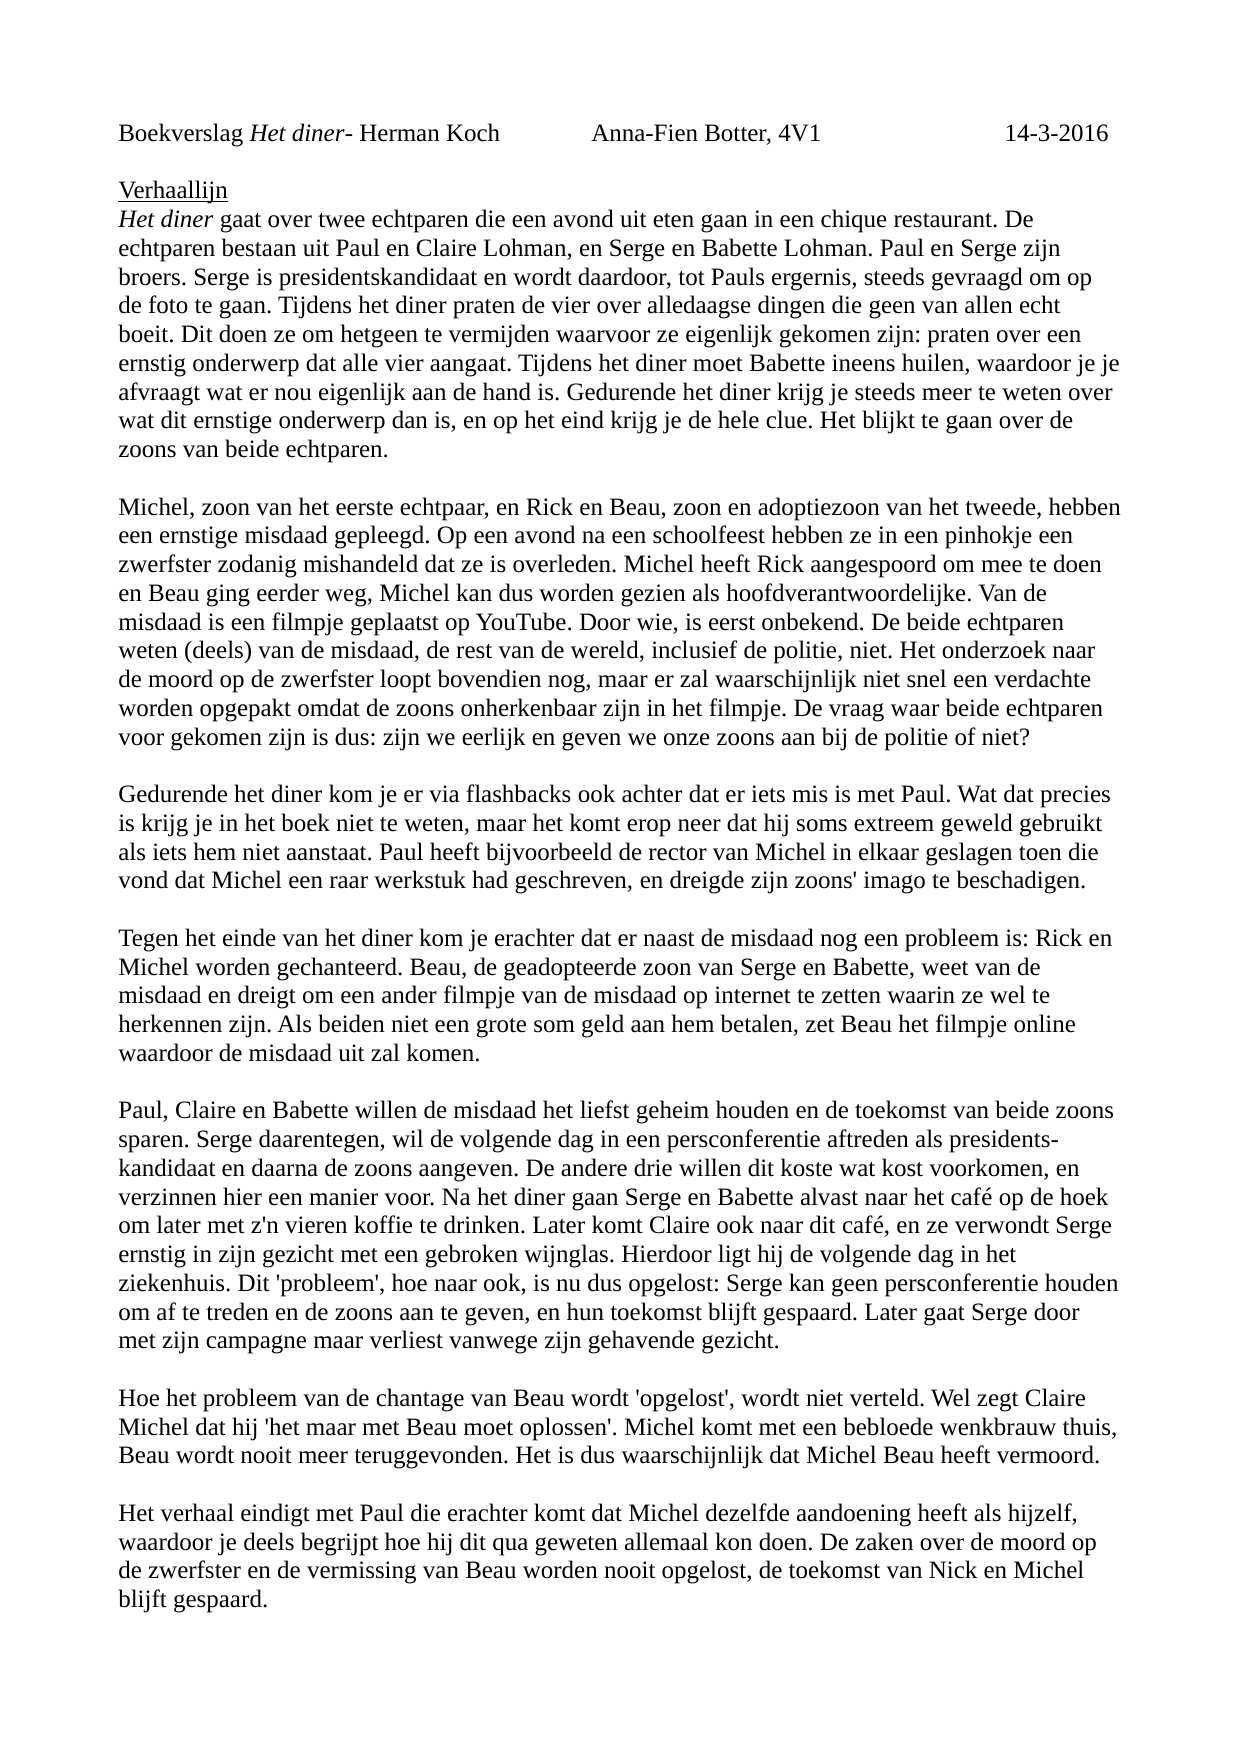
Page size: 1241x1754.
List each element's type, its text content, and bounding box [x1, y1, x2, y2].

text Boekverslag Het diner- Herman Koch Anna-Fien Botter, 4V1 14-3-2016 Verhaallijn Het diner gaat over twee echtparen die een avond uit eten gaan in een chique restaurant. De echtparen bestaan uit Paul en Claire Lohman, en Serge en Babette Lohman. Paul en Serge zijn broers. Serge is presidentskandidaat en wordt daardoor, tot Pauls ergernis, steeds gevraagd om op de foto te gaan. Tijdens het diner praten de vier over alledaagse dingen die geen van allen echt boeit. Dit doen ze om hetgeen te vermijden waarvoor ze eigenlijk gekomen zijn: praten over een ernstig onderwerp dat alle vier aangaat. Tijdens het diner moet Babette ineens huilen, waardoor je je afvraagt wat er nou eigenlijk aan de hand is. Gedurende het diner krijg je steeds meer te weten over wat dit ernstige onderwerp dan is, en op het eind krijg je de hele clue. Het blijkt te gaan over de zoons van beide echtparen. Michel, zoon van het eerste echtpaar, en Rick en Beau, zoon en adoptiezoon van het tweede, hebben een ernstige misdaad gepleegd. Op een avond na een schoolfeest hebben ze in een pinhokje een zwerfster zodanig mishandeld dat ze is overleden. Michel heeft Rick aangespoord om mee te doen en Beau ging eerder weg, Michel kan dus worden gezien als hoofdverantwoordelijke. Van de misdaad is een filmpje geplaatst op YouTube. Door wie, is eerst onbekend. De beide echtparen weten (deels) van de misdaad, de rest van de wereld, inclusief de politie, niet. Het onderzoek naar de moord op de zwerfster loopt bovendien nog, maar er zal waarschijnlijk niet snel een verdachte worden opgepakt omdat de zoons onherkenbaar zijn in het filmpje. De vraag waar beide echtparen voor gekomen zijn is dus: zijn we eerlijk en geven we onze zoons aan bij de politie of niet? [118, 118, 1122, 751]
text Gedurende het diner kom je er via flashbacks ook achter dat er iets mis is met Paul. Wat dat precies is krijg je in het boek niet te weten, maar het komt erop neer dat hij soms extreem geweld gebruikt als iets hem niet aanstaat. Paul heeft bijvoorbeeld de rector van Michel in elkaar geslagen toen die vond dat Michel een raar werkstuk had geschreven, en dreigde zijn zoons' imago te beschadigen. Tegen het einde van het diner kom je erachter dat er naast de misdaad nog een probleem is: Rick en Michel worden gechanteerd. Beau, de geadopteerde zoon van Serge en Babette, weet van de misdaad en dreigt om een ander filmpje van de misdaad op internet te zetten waarin ze wel te herkennen zijn. Als beiden niet een grote som geld aan hem betalen, zet Beau het filmpje online waardoor de misdaad uit zal komen. Paul, Claire en Babette willen de misdaad het liefst geheim houden en de toekomst van beide zoons sparen. Serge daarentegen, wil de volgende dag in een persconferentie aftreden als presidents- kandidaat en daarna de zoons aangeven. De andere drie willen dit koste wat kost voorkomen, en verzinnen hier een manier voor. Na het diner gaan Serge en Babette alvast naar het café op de hoek om later met z'n vieren koffie te drinken. Later komt Claire ook naar dit café, en ze verwondt Serge ernstig in zijn gezicht met een gebroken wijnglas. Hierdoor ligt hij de volgende dag in het ziekenhuis. Dit 'probleem', hoe naar ook, is nu dus opgelost: Serge kan geen persconferentie houden om af te treden en de zoons aan te geven, en hun toekomst blijft gespaard. Later gaat Serge door met zijn campagne maar verliest vanwege zijn gehavende gezicht. Hoe het probleem van de chantage van Beau wordt 'opgelost', wordt niet verteld. Wel zegt Claire Michel dat hij 'het maar met Beau moet oplossen'. Michel komt met een bebloede wenkbrauw thuis, Beau wordt nooit meer teruggevonden. Het is dus waarschijnlijk dat Michel Beau heeft vermoord. Het verhaal eindigt met Paul die erachter komt dat Michel dezelfde aandoening heeft als hijzelf, waardoor je deels begrijpt hoe hij dit qua geweten allemaal kon doen. De zaken over de moord op de zwerfster en de vermissing van Beau worden nooit opgelost, de toekomst van Nick en Michel blijft gespaard. [118, 779, 1122, 1613]
